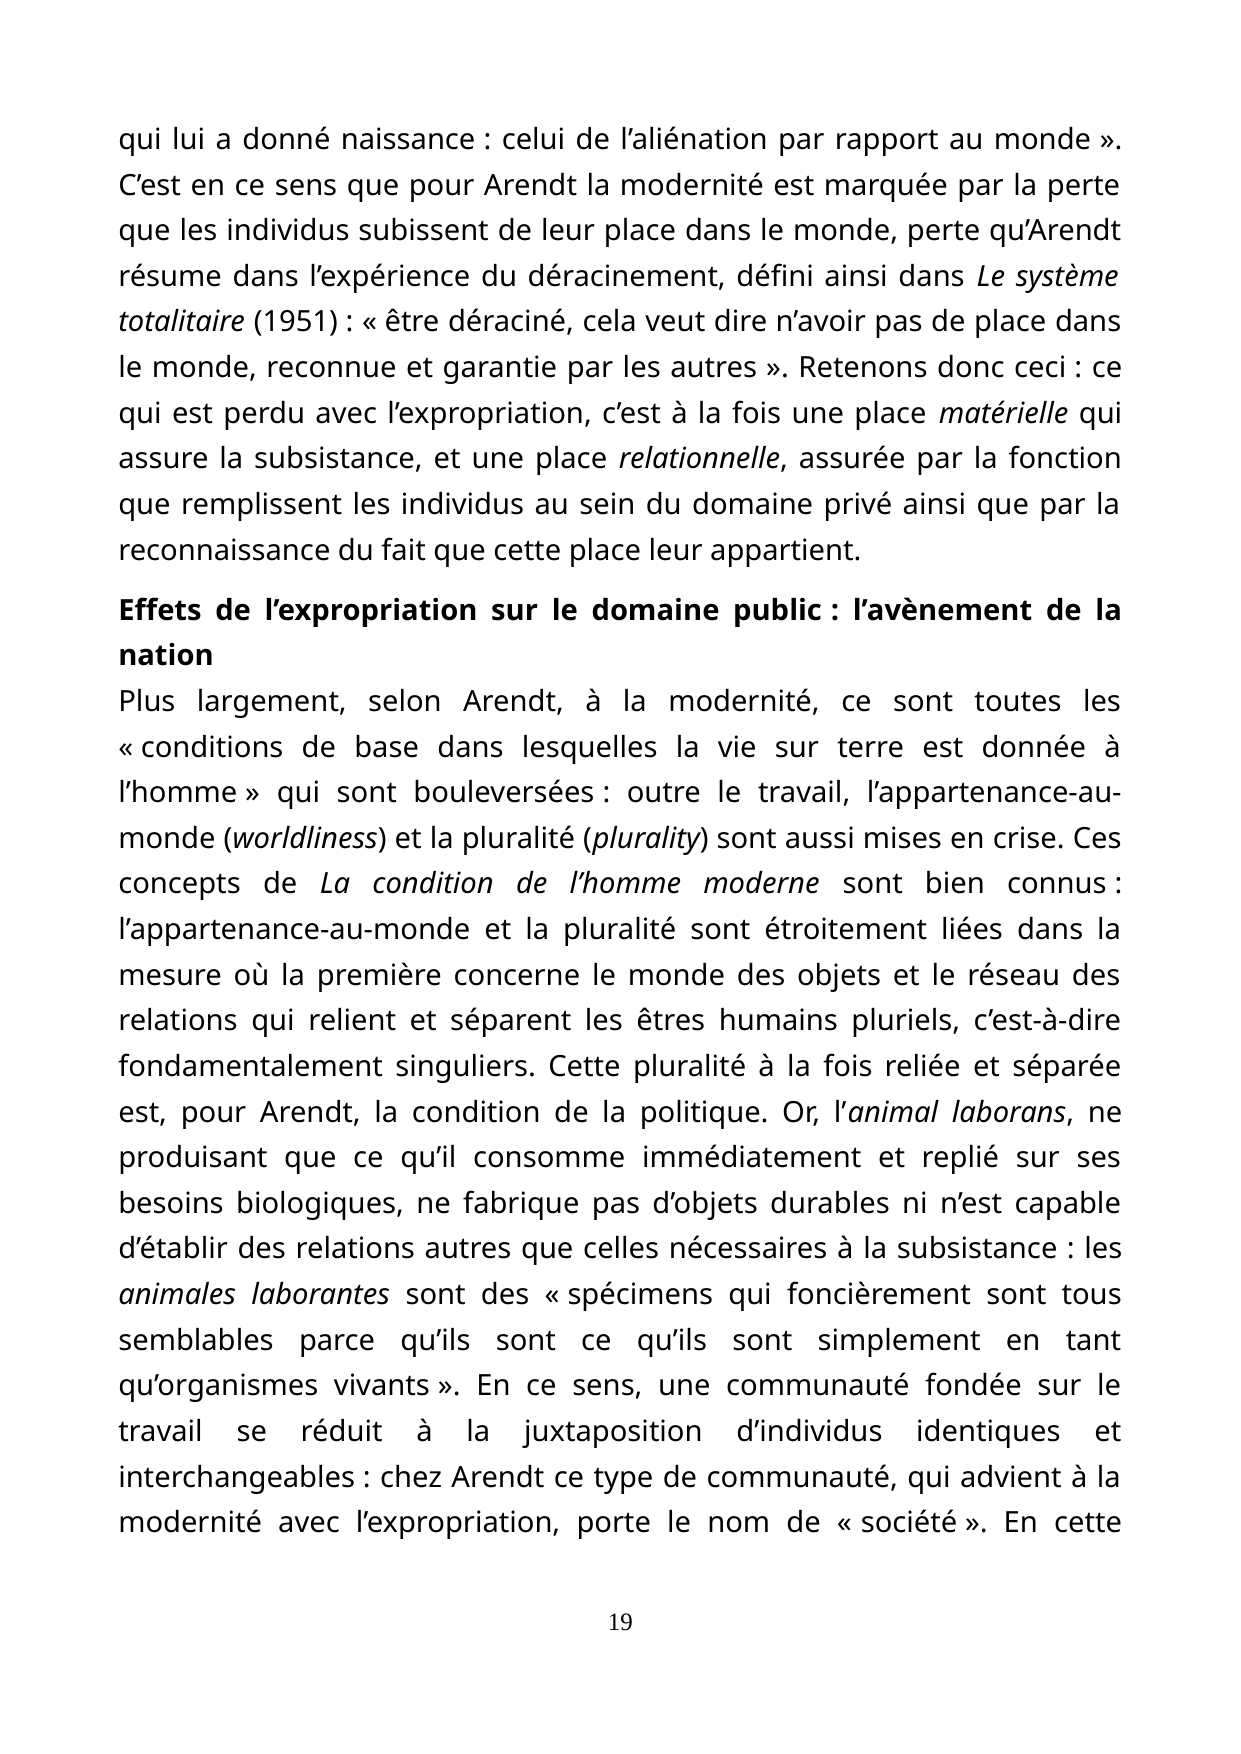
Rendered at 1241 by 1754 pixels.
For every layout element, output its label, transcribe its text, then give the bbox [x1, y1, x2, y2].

text Plus largement, selon Arendt, à la modernité, ce sont toutes les « conditions de base dans lesquelles la vie sur terre est donnée à l’homme » qui sont bouleversées : outre le travail, l’appartenance-au-monde (worldliness) et la pluralité (plurality) sont aussi mises en crise. Ces concepts de La condition de l’homme moderne sont bien connus : l’appartenance-au-monde et la pluralité sont étroitement liées dans la mesure où la première concerne le monde des objets et le réseau des relations qui relient et séparent les êtres humains pluriels, c’est-à-dire fondamentalement singuliers. Cette pluralité à la fois reliée et séparée est, pour Arendt, la condition de la politique. Or, l’animal laborans, ne produisant que ce qu’il consomme immédiatement et replié sur ses besoins biologiques, ne fabrique pas d’objets durables ni n’est capable d’établir des relations autres que celles nécessaires à la subsistance : les animales laborantes sont des « spécimens qui foncièrement sont tous semblables parce qu’ils sont ce qu’ils sont simplement en tant qu’organismes vivants ». En ce sens, une communauté fondée sur le travail se réduit à la juxtaposition d’individus identiques et interchangeables : chez Arendt ce type de communauté, qui advient à la modernité avec l’expropriation, porte le nom de « société ». En cette [118, 680, 1122, 1541]
text Effets de l’expropriation sur le domaine public : l’avènement de la nation [118, 589, 1122, 674]
text qui lui a donné naissance : celui de l’aliénation par rapport au monde ». C’est en ce sens que pour Arendt la modernité est marquée par la perte que les individus subissent de leur place dans le monde, perte qu’Arendt résume dans l’expérience du déracinement, défini ainsi dans Le système totalitaire (1951) : « être déraciné, cela veut dire n’avoir pas de place dans le monde, reconnue et garantie par les autres ». Retenons donc ceci : ce qui est perdu avec l’expropriation, c’est à la fois une place matérielle qui assure la subsistance, et une place relationnelle, assurée par la fonction que remplissent les individus au sein du domaine privé ainsi que par la reconnaissance du fait que cette place leur appartient. [118, 118, 1122, 568]
